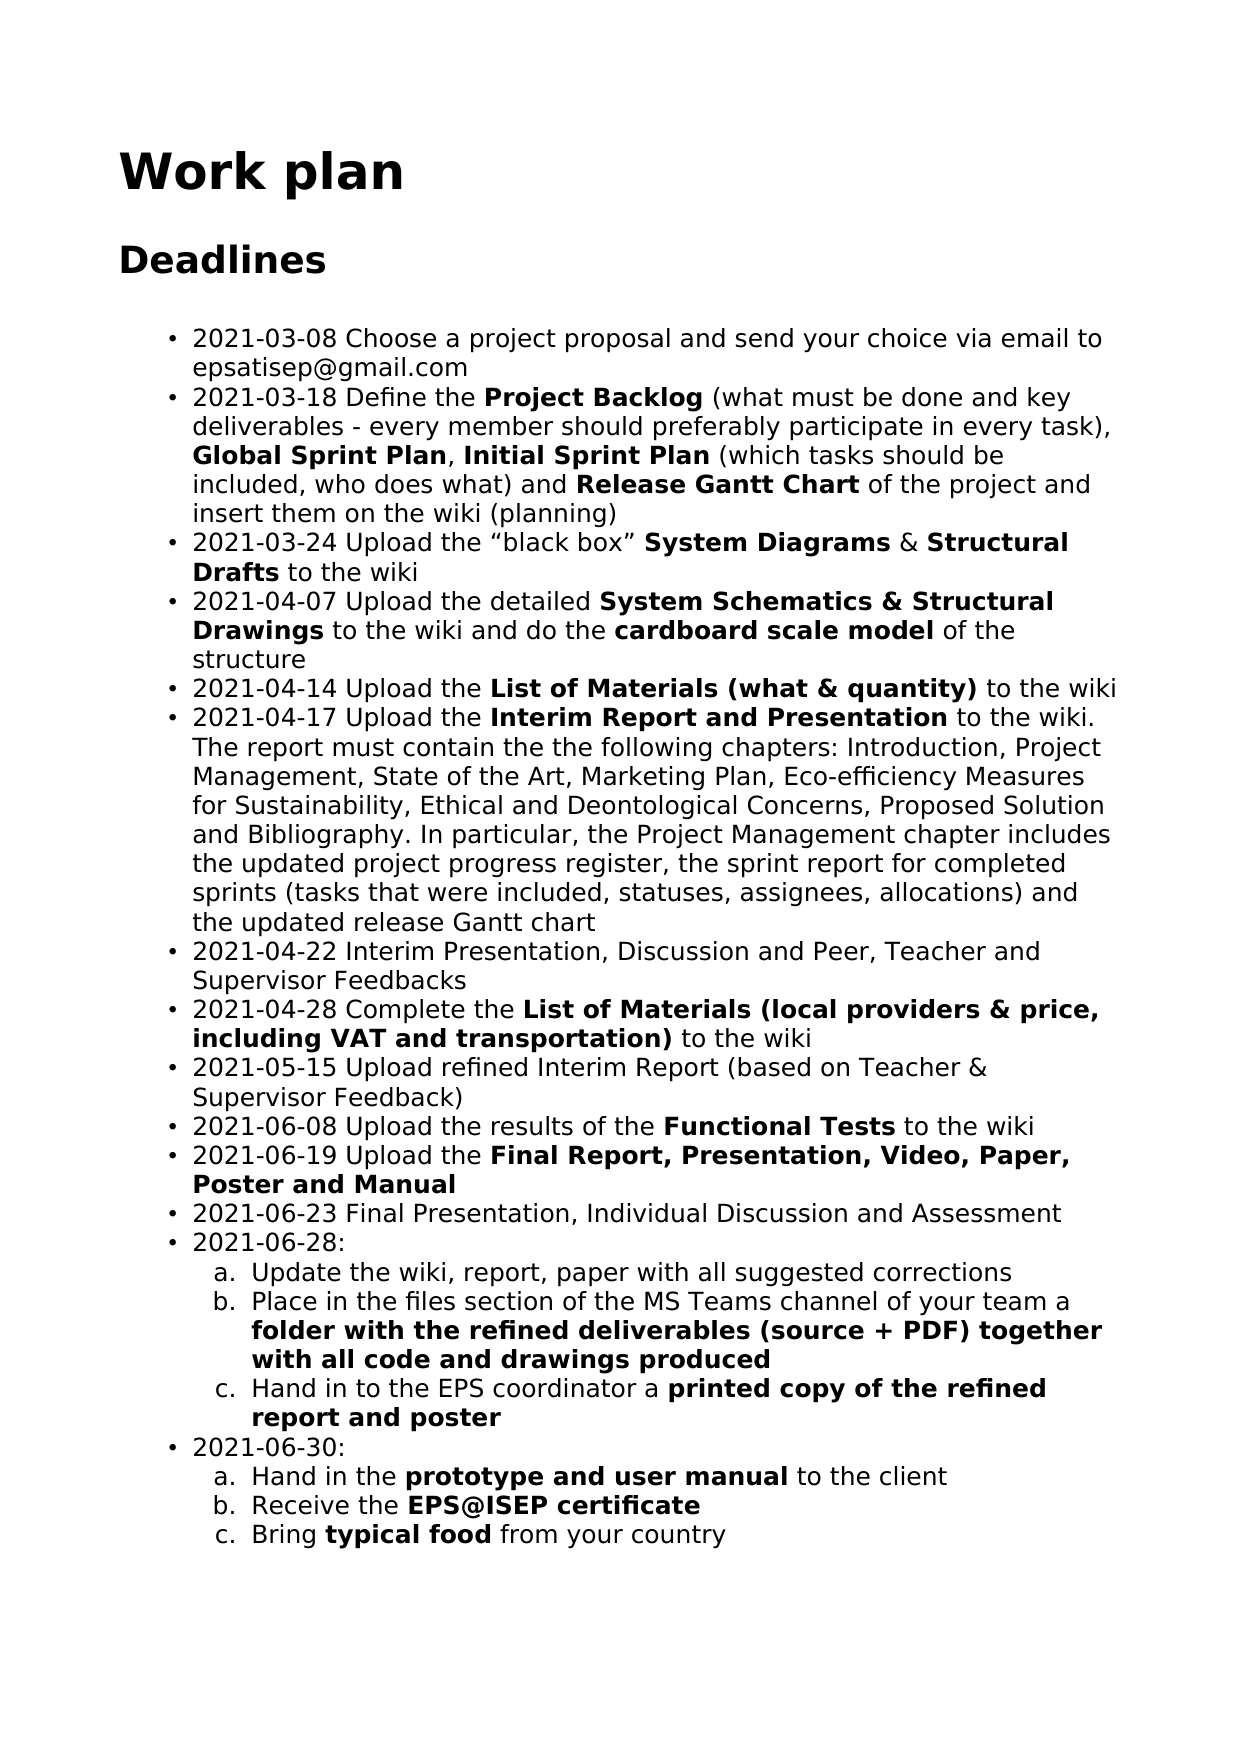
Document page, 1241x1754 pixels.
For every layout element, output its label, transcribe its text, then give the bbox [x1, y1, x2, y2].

list 2021-04-28 Complete the List of Materials (local providers & price, including VAT and transportation) to the wiki [177, 995, 1122, 1054]
list Update the wiki, report, paper with all suggested corrections [236, 1258, 1122, 1287]
list 2021-06-30: [177, 1433, 1122, 1462]
list Bring typical food from your country [236, 1520, 1122, 1549]
list Hand in the prototype and user manual to the client [236, 1462, 1122, 1491]
subtitle Work plan [118, 143, 1122, 201]
list 2021-03-18 Define the Project Backlog (what must be done and key deliverables - every member should preferably participate in every task), Global Sprint Plan, Initial Sprint Plan (which tasks should be included, who does what) and Release Gantt Chart of the project and insert them on the wiki (planning) [177, 383, 1122, 529]
list 2021-06-08 Upload the results of the Functional Tests to the wiki [177, 1112, 1122, 1141]
list 2021-03-24 Upload the “black box” System Diagrams & Structural Drafts to the wiki [177, 529, 1122, 587]
subtitle Deadlines [118, 239, 1122, 282]
list 2021-04-17 Upload the Interim Report and Presentation to the wiki. The report must contain the the following chapters: Introduction, Project Management, State of the Art, Marketing Plan, Eco-efficiency Measures for Sustainability, Ethical and Deontological Concerns, Proposed Solution and Bibliography. In particular, the Project Management chapter includes the updated project progress register, the sprint report for completed sprints (tasks that were included, statuses, assignees, allocations) and the updated release Gantt chart [177, 704, 1122, 937]
list Hand in to the EPS coordinator a printed copy of the refined report and poster [236, 1374, 1122, 1433]
list 2021-05-15 Upload refined Interim Report (based on Teacher & Supervisor Feedback) [177, 1054, 1122, 1112]
list 2021-06-28: [177, 1229, 1122, 1258]
list 2021-06-19 Upload the Final Report, Presentation, Video, Paper, Poster and Manual [177, 1141, 1122, 1199]
list 2021-03-08 Choose a project proposal and send your choice via email to epsatisep@gmail.com [177, 324, 1122, 383]
list 2021-04-07 Upload the detailed System Schematics & Structural Drawings to the wiki and do the cardboard scale model of the structure [177, 587, 1122, 674]
list Place in the files section of the MS Teams channel of your team a folder with the refined deliverables (source + PDF) together with all code and drawings produced [236, 1287, 1122, 1374]
list 2021-04-14 Upload the List of Materials (what & quantity) to the wiki [177, 674, 1122, 704]
list 2021-06-23 Final Presentation, Individual Discussion and Assessment [177, 1199, 1122, 1229]
list 2021-04-22 Interim Presentation, Discussion and Peer, Teacher and Supervisor Feedbacks [177, 937, 1122, 995]
list Receive the EPS@ISEP certificate [236, 1491, 1122, 1520]
